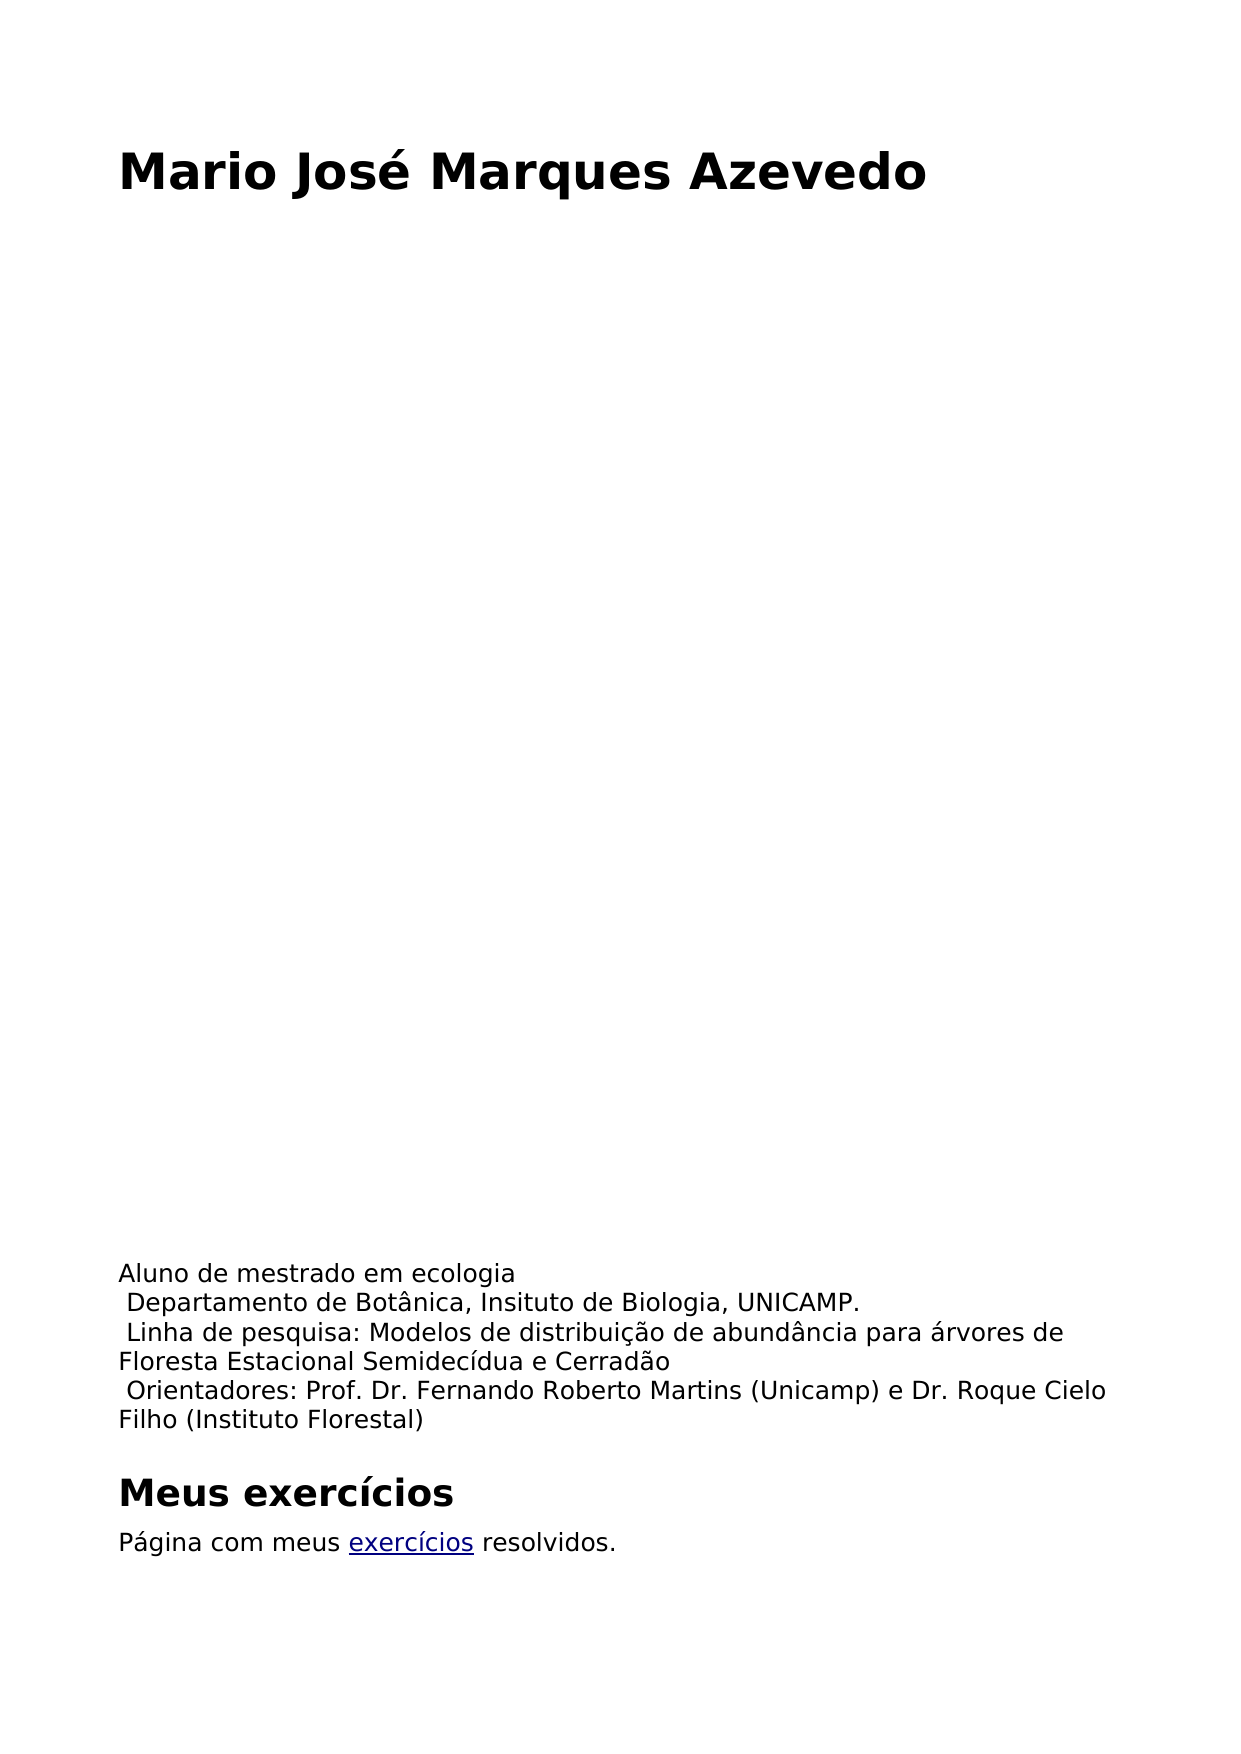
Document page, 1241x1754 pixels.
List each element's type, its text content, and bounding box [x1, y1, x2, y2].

text Página com meus exercícios resolvidos. [118, 1528, 1122, 1557]
subtitle Mario José Marques Azevedo [118, 143, 1122, 201]
text Aluno de mestrado em ecologia Departamento de Botânica, Insituto de Biologia, UNICAMP. Linha de pesquisa: Modelos de distribuição de abundância para árvores de Floresta Estacional Semidecídua e Cerradão Orientadores: Prof. Dr. Fernando Roberto Martins (Unicamp) e Dr. Roque Cielo Filho (Instituto Florestal) [118, 1259, 1122, 1434]
subtitle Meus exercícios [118, 1472, 1122, 1516]
